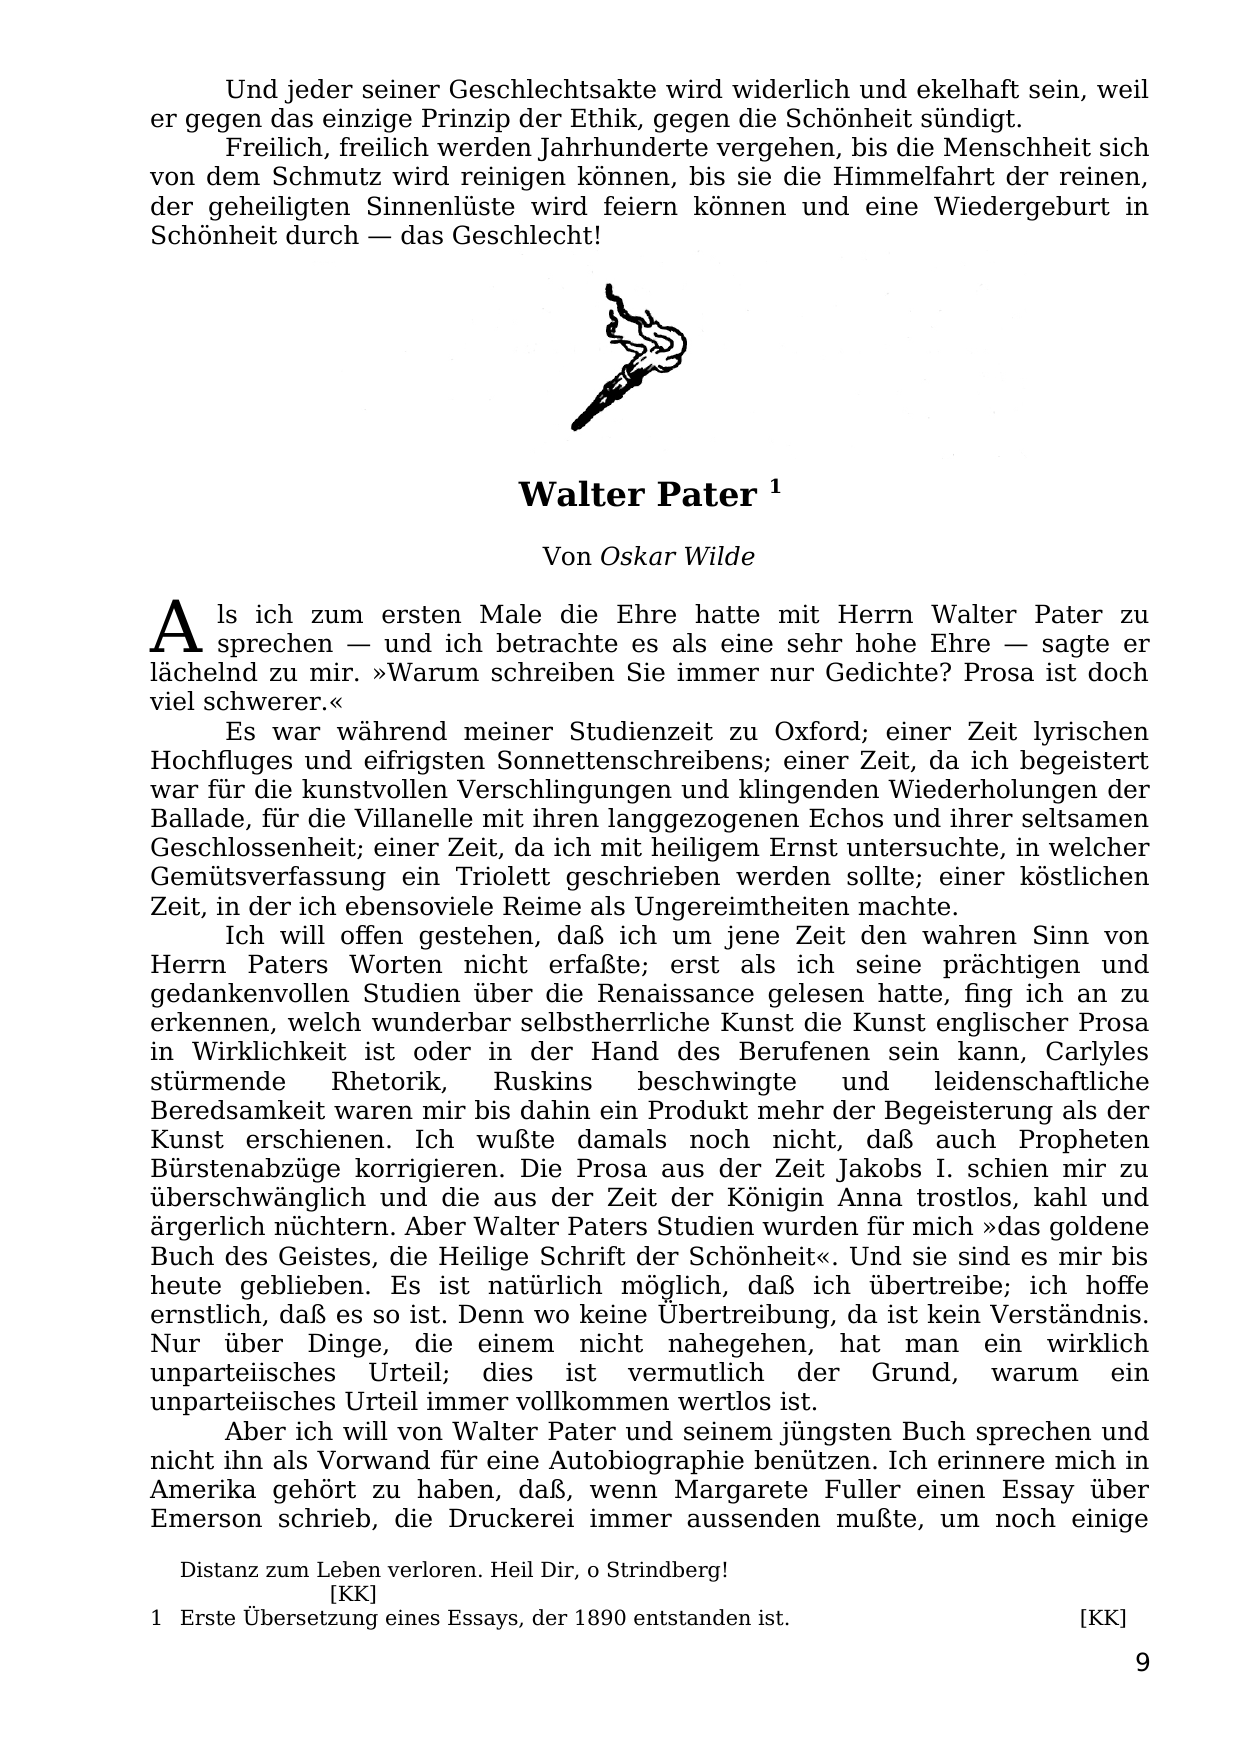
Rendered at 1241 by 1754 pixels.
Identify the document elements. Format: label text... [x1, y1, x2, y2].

text Distanz zum Leben verloren. Heil Dir, o Strindberg! [KK] [150, 1558, 1151, 1606]
text Es war während meiner Studienzeit zu Oxford; einer Zeit lyrischen Hochfluges und eifrigsten Sonnettenschreibens; einer Zeit, da ich begeistert war für die kunstvollen Verschlingungen und klingenden Wiederholungen der Ballade, für die Villanelle mit ihren langgezogenen Echos und ihrer seltsamen Geschlossenheit; einer Zeit, da ich mit heiligem Ernst untersuchte, in welcher Gemütsverfassung ein Triolett geschrieben werden sollte; einer köstlichen Zeit, in der ich ebensoviele Reime als Ungereimtheiten machte. [150, 717, 1151, 921]
text Freilich, freilich werden Jahrhunderte vergehen, bis die Menschheit sich von dem Schmutz wird reinigen können, bis sie die Himmelfahrt der reinen, der geheiligten Sinnenlüste wird feiern können und eine Wiedergeburt in Schönheit durch — das Geschlecht! [150, 133, 1151, 250]
text Und jeder seiner Geschlechtsakte wird widerlich und ekelhaft sein, weil er gegen das einzige Prinzip der Ethik, gegen die Schönheit sündigt. [150, 75, 1151, 133]
text Von Oskar Wilde [150, 514, 1151, 571]
text Erste Übersetzung eines Essays, der 1890 entstanden ist. [KK] [150, 1606, 1151, 1631]
text Aber ich will von Walter Pater und seinem jüngsten Buch sprechen und nicht ihn als Vorwand für eine Autobiographie benützen. Ich erinnere mich in Amerika gehört zu haben, daß, wenn Margarete Fuller einen Essay über Emerson schrieb, die Druckerei immer aussenden mußte, um noch einige große I zu borgen, und ich lasse mir diese transatlantische Erfahrung zur Lehre dienen. [150, 1417, 1151, 1533]
text Als ich zum ersten Male die Ehre hatte mit Herrn Walter Pater zu sprechen — und ich betrachte es als eine sehr hohe Ehre — sagte er lächelnd zu mir. »Warum schreiben Sie immer nur Gedichte? Prosa ist doch viel schwerer.« [150, 600, 1151, 717]
text Walter Pater [150, 250, 1151, 514]
text Ich will offen gestehen, daß ich um jene Zeit den wahren Sinn von Herrn Paters Worten nicht erfaßte; erst als ich seine prächtigen und gedankenvollen Studien über die Renaissance gelesen hatte, fing ich an zu erkennen, welch wunderbar selbstherrliche Kunst die Kunst englischer Prosa in Wirklichkeit ist oder in der Hand des Berufenen sein kann, Carlyles stürmende Rhetorik, Ruskins beschwingte und leidenschaftliche Beredsamkeit waren mir bis dahin ein Produkt mehr der Begeisterung als der Kunst erschienen. Ich wußte damals noch nicht, daß auch Propheten Bürstenabzüge korrigieren. Die Prosa aus der Zeit Jakobs I. schien mir zu überschwänglich und die aus der Zeit der Königin Anna trostlos, kahl und ärgerlich nüchtern. Aber Walter Paters Studien wurden für mich »das goldene Buch des Geistes, die Heilige Schrift der Schönheit«. Und sie sind es mir bis heute geblieben. Es ist natürlich möglich, daß ich übertreibe; ich hoffe ernstlich, daß es so ist. Denn wo keine Übertreibung, da ist kein Verständnis. Nur über Dinge, die einem nicht nahegehen, hat man ein wirklich unparteiisches Urteil; dies ist vermutlich der Grund, warum ein unparteiisches Urteil immer vollkommen wertlos ist. [150, 921, 1151, 1417]
picture [273, 250, 1028, 459]
